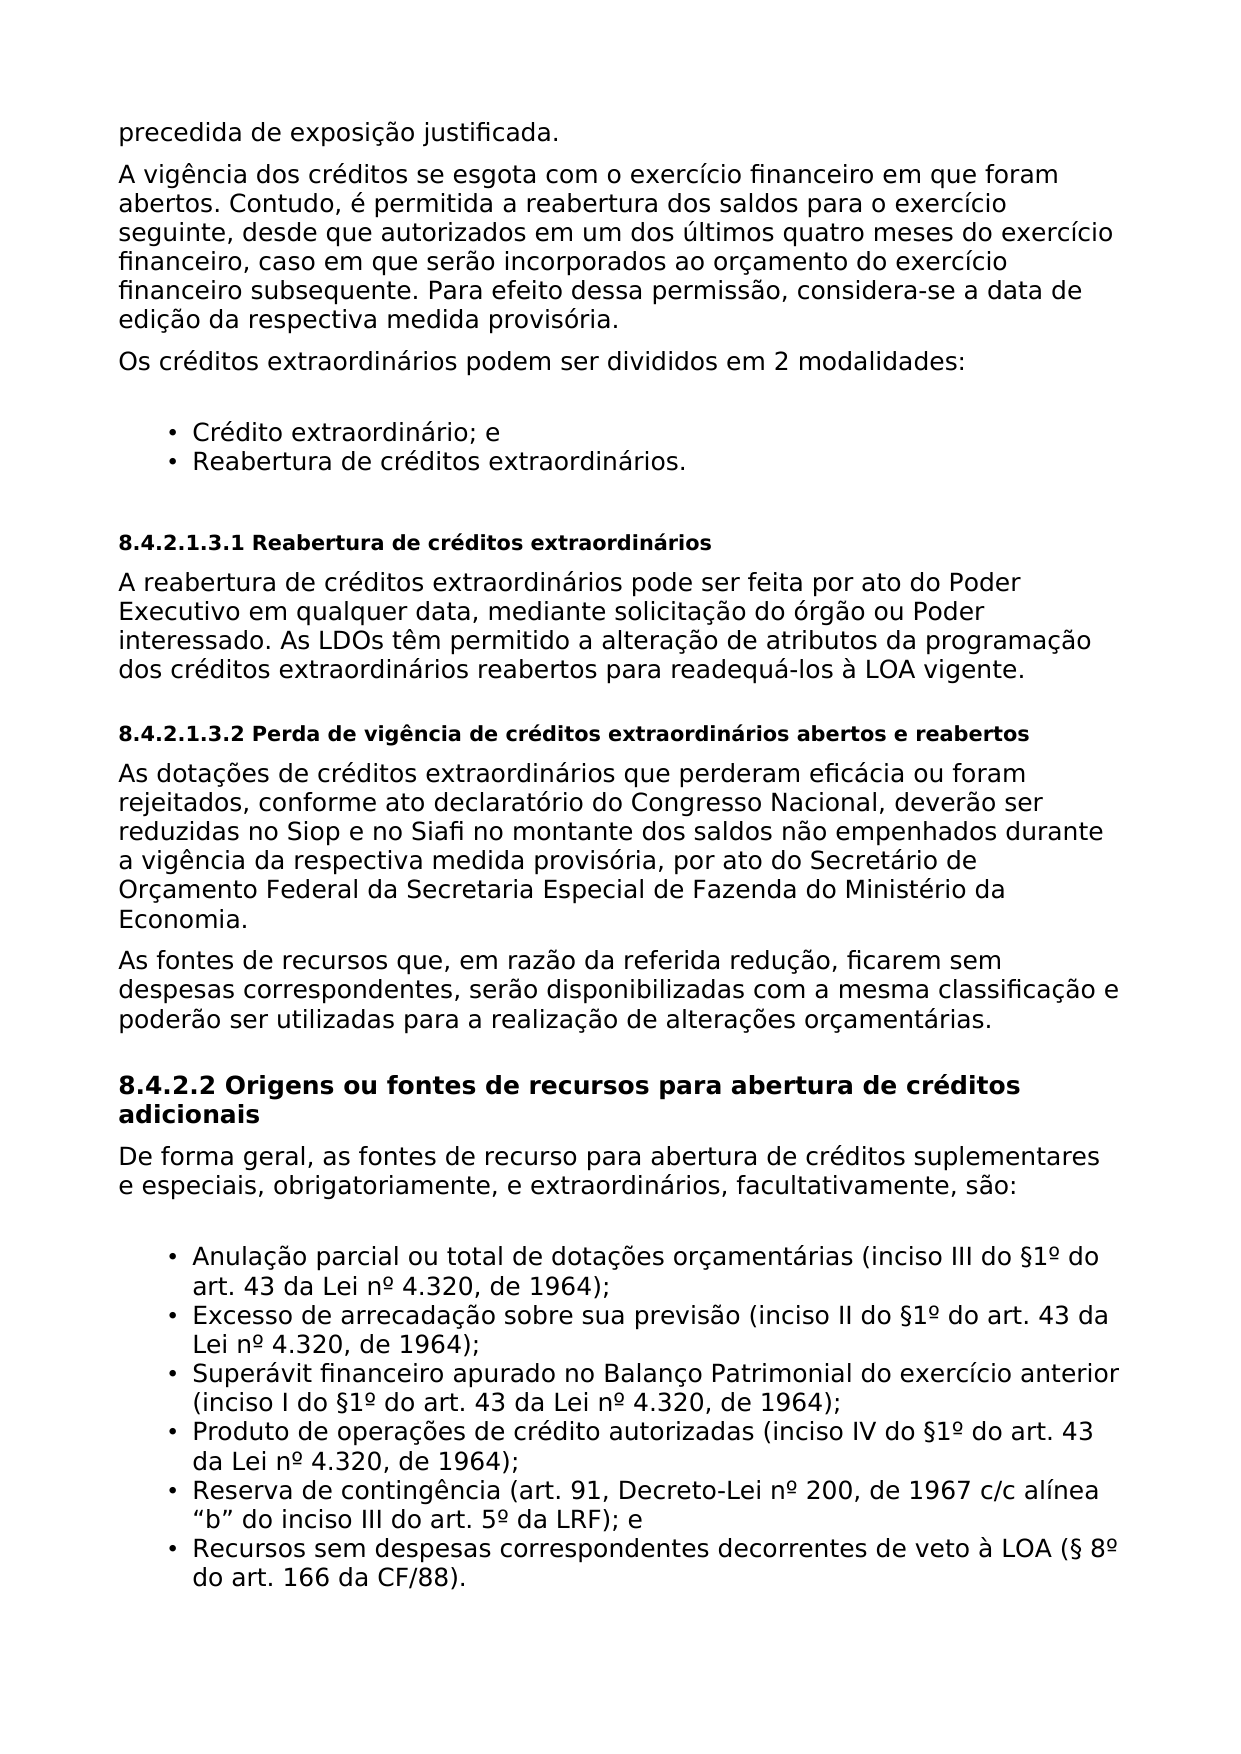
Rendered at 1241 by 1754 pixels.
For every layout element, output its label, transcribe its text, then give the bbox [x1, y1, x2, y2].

list Crédito extraordinário; e [177, 418, 1122, 448]
text precedida de exposição justificada. [118, 118, 1122, 147]
text As fontes de recursos que, em razão da referida redução, ficarem sem despesas correspondentes, serão disponibilizadas com a mesma classificação e poderão ser utilizadas para a realização de alterações orçamentárias. [118, 946, 1122, 1034]
list Reabertura de créditos extraordinários. [177, 448, 1122, 477]
list Produto de operações de crédito autorizadas (inciso IV do §1º do art. 43 da Lei nº 4.320, de 1964); [177, 1418, 1122, 1476]
text A reabertura de créditos extraordinários pode ser feita por ato do Poder Executivo em qualquer data, mediante solicitação do órgão ou Poder interessado. As LDOs têm permitido a alteração de atributos da programação dos créditos extraordinários reabertos para readequá-los à LOA vigente. [118, 568, 1122, 685]
subtitle 8.4.2.1.3.2 Perda de vigência de créditos extraordinários abertos e reabertos [118, 722, 1122, 746]
text As dotações de créditos extraordinários que perderam eficácia ou foram rejeitados, conforme ato declaratório do Congresso Nacional, deverão ser reduzidas no Siop e no Siafi no montante dos saldos não empenhados durante a vigência da respectiva medida provisória, por ato do Secretário de Orçamento Federal da Secretaria Especial de Fazenda do Ministério da Economia. [118, 759, 1122, 934]
subtitle 8.4.2.2 Origens ou fontes de recursos para abertura de créditos adicionais [118, 1071, 1122, 1130]
text A vigência dos créditos se esgota com o exercício financeiro em que foram abertos. Contudo, é permitida a reabertura dos saldos para o exercício seguinte, desde que autorizados em um dos últimos quatro meses do exercício financeiro, caso em que serão incorporados ao orçamento do exercício financeiro subsequente. Para efeito dessa permissão, considera-se a data de edição da respectiva medida provisória. [118, 160, 1122, 335]
subtitle 8.4.2.1.3.1 Reabertura de créditos extraordinários [118, 531, 1122, 556]
list Anulação parcial ou total de dotações orçamentárias (inciso III do §1º do art. 43 da Lei nº 4.320, de 1964); [177, 1243, 1122, 1301]
list Recursos sem despesas correspondentes decorrentes de veto à LOA (§ 8º do art. 166 da CF/88). [177, 1534, 1122, 1593]
text De forma geral, as fontes de recurso para abertura de créditos suplementares e especiais, obrigatoriamente, e extraordinários, facultativamente, são: [118, 1142, 1122, 1201]
list Excesso de arrecadação sobre sua previsão (inciso II do §1º do art. 43 da Lei nº 4.320, de 1964); [177, 1301, 1122, 1359]
list Superávit financeiro apurado no Balanço Patrimonial do exercício anterior (inciso I do §1º do art. 43 da Lei nº 4.320, de 1964); [177, 1359, 1122, 1418]
text Os créditos extraordinários podem ser divididos em 2 modalidades: [118, 347, 1122, 376]
list Reserva de contingência (art. 91, Decreto-Lei nº 200, de 1967 c/c alínea “b” do inciso III do art. 5º da LRF); e [177, 1476, 1122, 1534]
